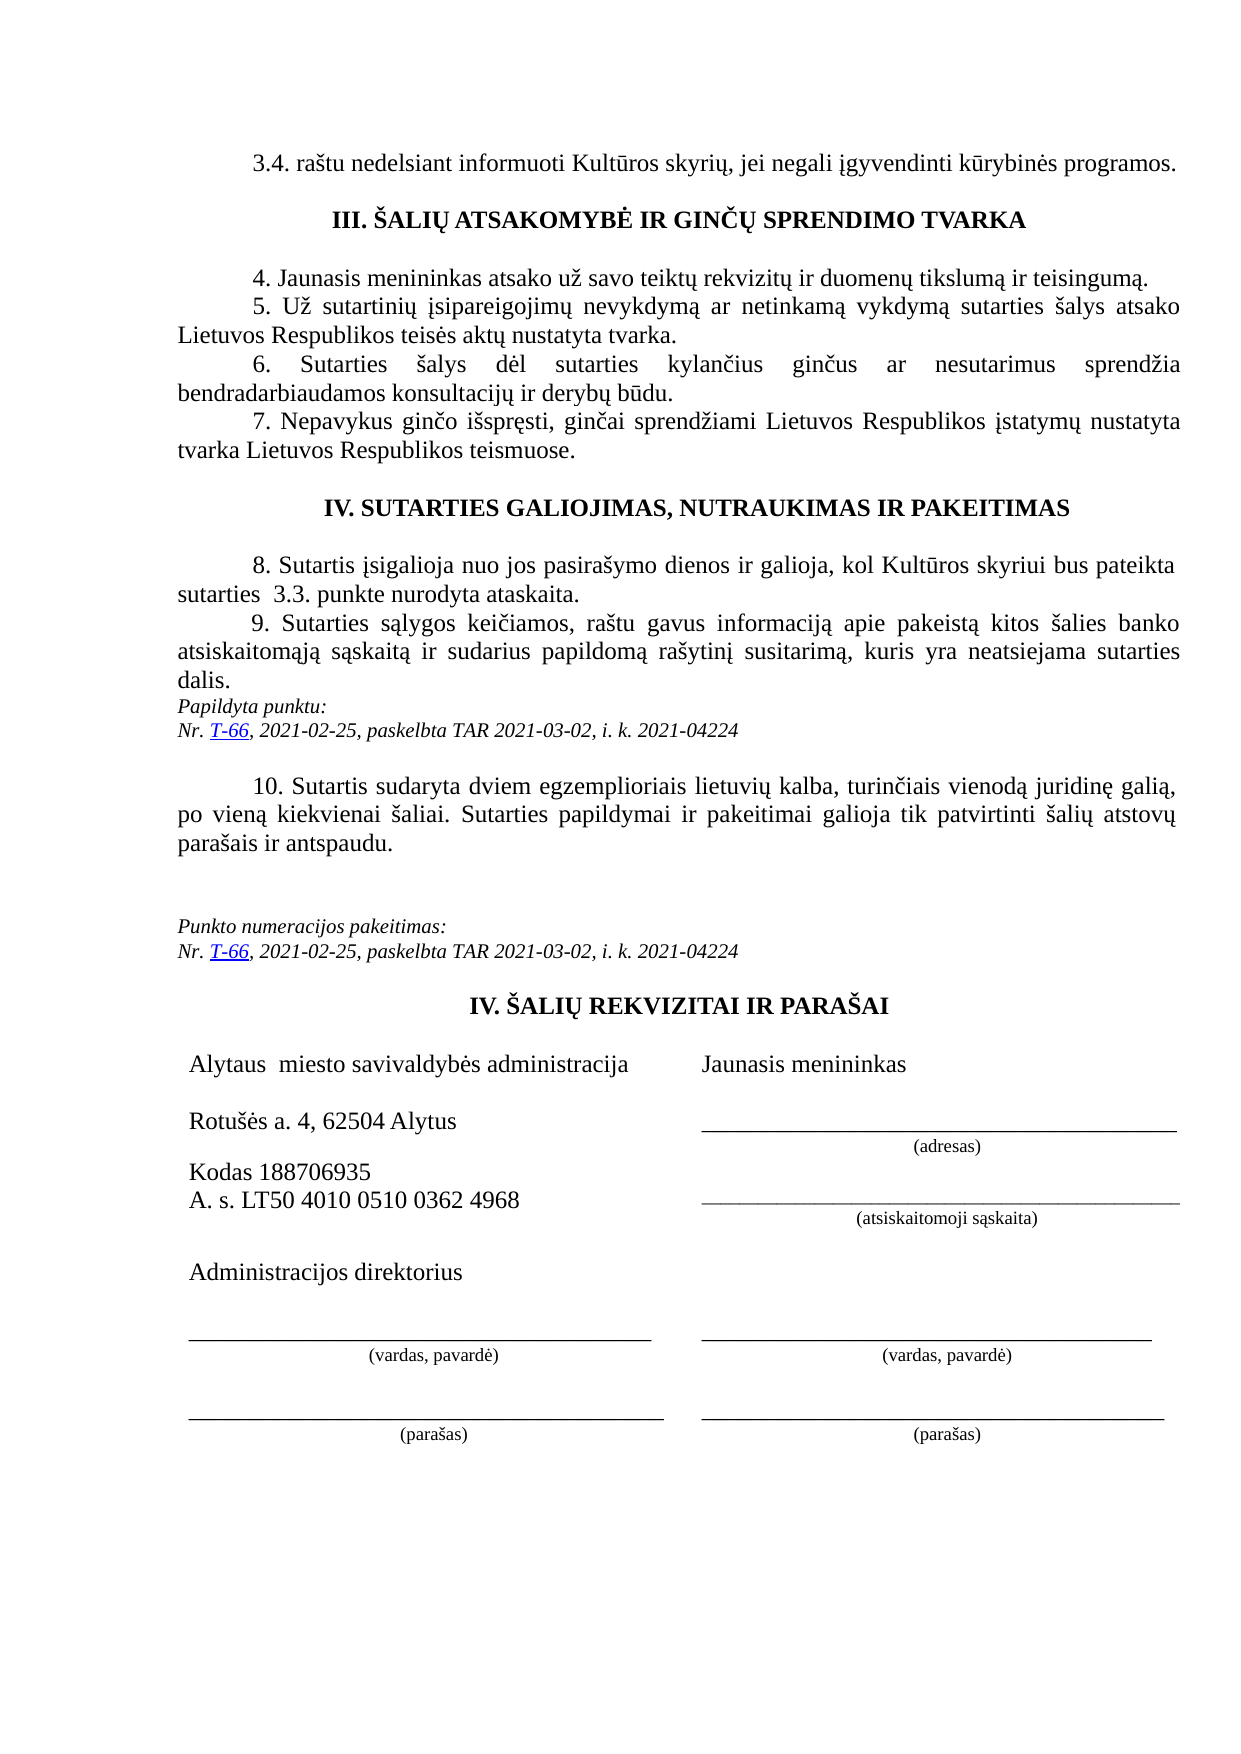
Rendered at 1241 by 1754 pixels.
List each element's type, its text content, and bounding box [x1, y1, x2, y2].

text 3.4. raštu nedelsiant informuoti Kultūros skyrių, jei negali įgyvendinti kūrybinės programos. [177, 148, 1181, 176]
table_cell Kodas 188706935 [177, 1157, 690, 1185]
text Punkto numeracijos pakeitimas: [177, 914, 1181, 938]
text 9. Sutarties sąlygos keičiamos, raštu gavus informaciją apie pakeistą kitos šalies banko atsiskaitomąją sąskaitą ir sudarius papildomą rašytinį susitarimą, kuris yra neatsiejama sutarties dalis. [177, 608, 1181, 694]
text 4. Jaunasis menininkas atsako už savo teiktų rekvizitų ir duomenų tikslumą ir teisingumą. [177, 263, 1181, 291]
text 8. Sutartis įsigalioja nuo jos pasirašymo dienos ir galioja, kol Kultūros skyriui bus pateikta sutarties 3.3. punkte nurodyta ataskaita. [177, 550, 1176, 608]
table_cell ____________________________________ (vardas, pavardė) [690, 1315, 1204, 1365]
text Nr. T-66, 2021-02-25, paskelbta TAR 2021-03-02, i. k. 2021-04224 [177, 718, 1181, 742]
text 6. Sutarties šalys dėl sutarties kylančius ginčus ar nesutarimus sprendžia bendradarbiaudamos konsultacijų ir derybų būdu. [177, 349, 1181, 406]
table_cell ______________________________________ (adresas) [690, 1106, 1204, 1157]
table_cell _____________________________________ (parašas) [690, 1365, 1204, 1444]
table_cell [690, 1229, 1204, 1257]
text IV. ŠALIŲ REKVIZITAI IR PARAŠAI [177, 991, 1181, 1020]
table_cell Rotušės a. 4, 62504 Alytus [177, 1106, 690, 1157]
table_cell [177, 1229, 690, 1257]
table_header Jaunasis menininkas [690, 1049, 1204, 1106]
table_cell [690, 1257, 1204, 1315]
text IV. SUTARTIES GALIOJIMAS, NUTRAUKIMAS IR PAKEITIMAS [177, 493, 1217, 521]
text 10. Sutartis sudaryta dviem egzemplioriais lietuvių kalba, turinčiais vienodą juridinę galią, po vieną kiekvienai šaliai. Sutarties papildymai ir pakeitimai galioja tik patvirtinti šalių atstovų parašais ir antspaudu. [177, 771, 1176, 857]
text Nr. T-66, 2021-02-25, paskelbta TAR 2021-03-02, i. k. 2021-04224 [177, 938, 1181, 963]
table_cell [690, 1157, 1204, 1185]
text 5. Už sutartinių įsipareigojimų nevykdymą ar netinkamą vykdymą sutarties šalys atsako Lietuvos Respublikos teisės aktų nustatyta tvarka. [177, 291, 1181, 349]
table_cell Administracijos direktorius [177, 1257, 690, 1315]
text III. ŠALIŲ ATSAKOMYBĖ IR GINČŲ SPRENDIMO TVARKA [177, 205, 1181, 234]
table_cell _____________________________________ (vardas, pavardė) [177, 1315, 690, 1365]
table_header Alytaus miesto savivaldybės administracija [177, 1049, 690, 1106]
table_cell ___________________________________________________ (atsiskaitomoji sąskaita) [690, 1185, 1204, 1228]
table_cell ______________________________________ (parašas) [177, 1365, 690, 1444]
text Papildyta punktu: [177, 694, 1181, 718]
table_cell A. s. LT50 4010 0510 0362 4968 [177, 1185, 690, 1228]
text 7. Nepavykus ginčo išspręsti, ginčai sprendžiami Lietuvos Respublikos įstatymų nustatyta tvarka Lietuvos Respublikos teismuose. [177, 406, 1181, 464]
